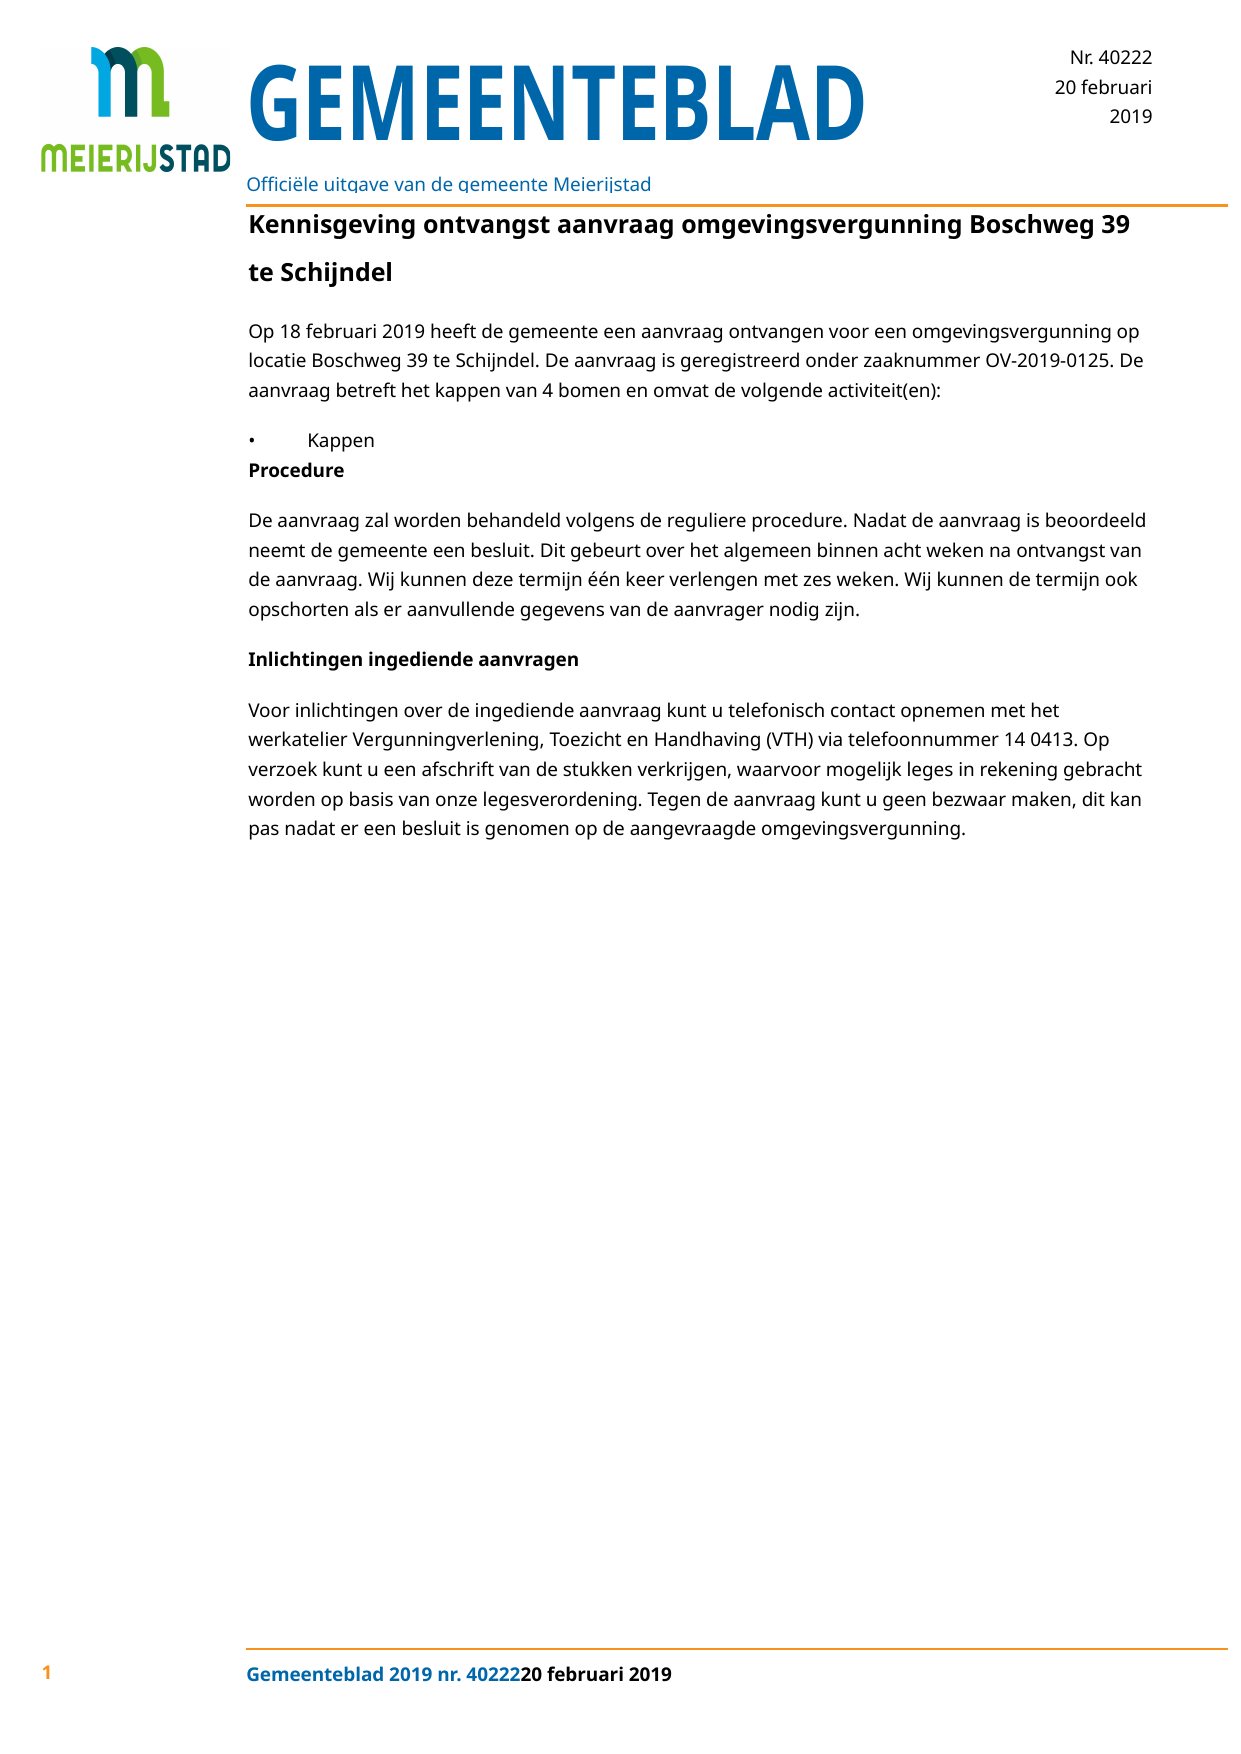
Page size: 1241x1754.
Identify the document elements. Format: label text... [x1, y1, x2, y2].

picture [41, 47, 231, 172]
text Inlichtingen ingediende aanvragen [248, 647, 1152, 672]
list Kappen [248, 427, 1152, 453]
text Voor inlichtingen over de ingediende aanvraag kunt u telefonisch contact opnemen met het werkatelier Vergunningverlening, Toezicht en Handhaving (VTH) via telefoonnummer 14 0413. Op verzoek kunt u een afschrift van de stukken verkrijgen, waarvoor mogelijk leges in rekening gebracht worden op basis van onze legesverordening. Tegen de aanvraag kunt u geen bezwaar maken, dit kan pas nadat er een besluit is genomen op de aangevraagde omgevingsvergunning. [248, 697, 1152, 841]
text Op 18 februari 2019 heeft de gemeente een aanvraag ontvangen voor een omgevingsvergunning op locatie Boschweg 39 te Schijndel. De aanvraag is geregistreerd onder zaaknummer OV-2019-0125. De aanvraag betreft het kappen van 4 bomen en omvat de volgende activiteit(en): [248, 318, 1152, 403]
text De aanvraag zal worden behandeld volgens de reguliere procedure. Nadat de aanvraag is beoordeeld neemt de gemeente een besluit. Dit gebeurt over het algemeen binnen acht weken na ontvangst van de aanvraag. Wij kunnen deze termijn één keer verlengen met zes weken. Wij kunnen de termijn ook opschorten als er aanvullende gegevens van de aanvrager nodig zijn. [248, 507, 1152, 622]
text Kennisgeving ontvangst aanvraag omgevingsvergunning Boschweg 39 te Schijndel [248, 207, 1152, 288]
text Procedure [248, 457, 1152, 483]
